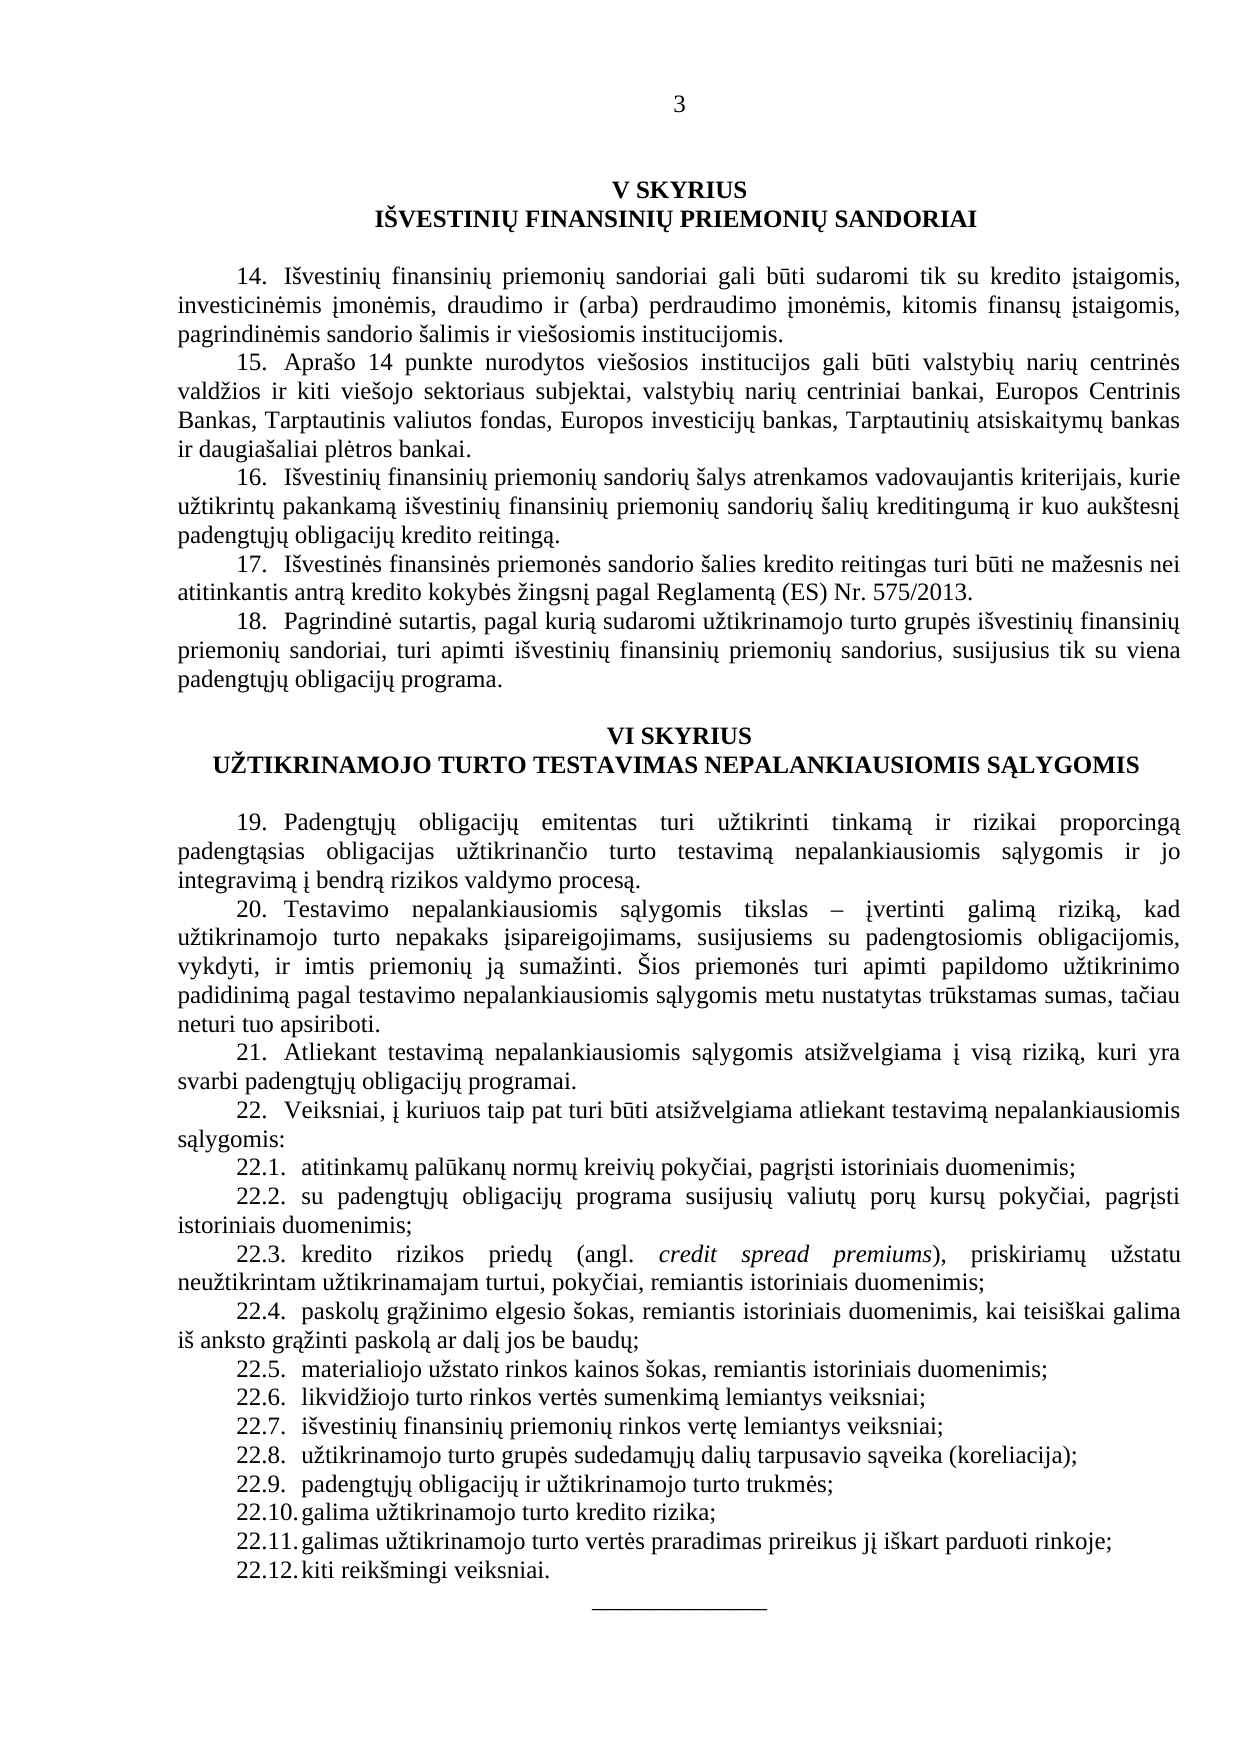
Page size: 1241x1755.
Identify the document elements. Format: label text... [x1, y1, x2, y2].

text 21. Atliekant testavimą nepalankiausiomis sąlygomis atsižvelgiama į visą riziką, kuri yra svarbi padengtųjų obligacijų programai. [177, 1037, 1181, 1095]
text 22.7. išvestinių finansinių priemonių rinkos vertę lemiantys veiksniai; [177, 1411, 1181, 1440]
text 22.12. kiti reikšmingi veiksniai. [177, 1555, 1181, 1584]
text UŽTIKRINAMOJO TURTO TESTAVIMas NEPALANKIAUSIOMIS SĄLYGOMIS [177, 750, 1181, 779]
text 22.11. galimas užtikrinamojo turto vertės praradimas prireikus jį iškart parduoti rinkoje; [177, 1526, 1181, 1555]
text 22.4. paskolų grąžinimo elgesio šokas, remiantis istoriniais duomenimis, kai teisiškai galima iš anksto grąžinti paskolą ar dalį jos be baudų; [177, 1296, 1181, 1354]
text 22.6. likvidžiojo turto rinkos vertės sumenkimą lemiantys veiksniai; [177, 1382, 1181, 1411]
text V SKYRIUS [177, 175, 1181, 204]
text 22.3. kredito rizikos priedų (angl. credit spread premiums), priskiriamų užstatu neužtikrintam užtikrinamajam turtui, pokyčiai, remiantis istoriniais duomenimis; [177, 1239, 1181, 1296]
text 22.10. galima užtikrinamojo turto kredito rizika; [177, 1497, 1181, 1526]
text 22.8. užtikrinamojo turto grupės sudedamųjų dalių tarpusavio sąveika (koreliacija); [177, 1440, 1181, 1469]
text 14. Išvestinių finansinių priemonių sandoriai gali būti sudaromi tik su kredito įstaigomis, investicinėmis įmonėmis, draudimo ir (arba) perdraudimo įmonėmis, kitomis finansų įstaigomis, pagrindinėmis sandorio šalimis ir viešosiomis institucijomis. [177, 261, 1181, 347]
text 22. Veiksniai, į kuriuos taip pat turi būti atsižvelgiama atliekant testavimą nepalankiausiomis sąlygomis: [177, 1095, 1181, 1152]
text 22.9. padengtųjų obligacijų ir užtikrinamojo turto trukmės; [177, 1469, 1181, 1497]
text ______________ [177, 1584, 1181, 1612]
text 18. Pagrindinė sutartis, pagal kurią sudaromi užtikrinamojo turto grupės išvestinių finansinių priemonių sandoriai, turi apimti išvestinių finansinių priemonių sandorius, susijusius tik su viena padengtųjų obligacijų programa. [177, 606, 1181, 692]
text 22.1. atitinkamų palūkanų normų kreivių pokyčiai, pagrįsti istoriniais duomenimis; [177, 1152, 1181, 1181]
text 22.5. materialiojo užstato rinkos kainos šokas, remiantis istoriniais duomenimis; [177, 1354, 1181, 1382]
text 22.2. su padengtųjų obligacijų programa susijusių valiutų porų kursų pokyčiai, pagrįsti istoriniais duomenimis; [177, 1181, 1181, 1239]
text 16. Išvestinių finansinių priemonių sandorių šalys atrenkamos vadovaujantis kriterijais, kurie užtikrintų pakankamą išvestinių finansinių priemonių sandorių šalių kreditingumą ir kuo aukštesnį padengtųjų obligacijų kredito reitingą. [177, 462, 1181, 549]
text VI SKYRIUS [177, 721, 1181, 750]
text 15. Aprašo 14 punkte nurodytos viešosios institucijos gali būti valstybių narių centrinės valdžios ir kiti viešojo sektoriaus subjektai, valstybių narių centriniai bankai, Europos Centrinis Bankas, Tarptautinis valiutos fondas, Europos investicijų bankas, Tarptautinių atsiskaitymų bankas ir daugiašaliai plėtros bankai. [177, 347, 1181, 462]
text 19. Padengtųjų obligacijų emitentas turi užtikrinti tinkamą ir rizikai proporcingą padengtąsias obligacijas užtikrinančio turto testavimą nepalankiausiomis sąlygomis ir jo integravimą į bendrą rizikos valdymo procesą. [177, 807, 1181, 894]
text 17. Išvestinės finansinės priemonės sandorio šalies kredito reitingas turi būti ne mažesnis nei atitinkantis antrą kredito kokybės žingsnį pagal Reglamentą (ES) Nr. 575/2013. [177, 549, 1181, 606]
text išvestinių finansinių priemonių sandoriai [177, 204, 1181, 232]
text 20. Testavimo nepalankiausiomis sąlygomis tikslas – įvertinti galimą riziką, kad užtikrinamojo turto nepakaks įsipareigojimams, susijusiems su padengtosiomis obligacijomis, vykdyti, ir imtis priemonių ją sumažinti. Šios priemonės turi apimti papildomo užtikrinimo padidinimą pagal testavimo nepalankiausiomis sąlygomis metu nustatytas trūkstamas sumas, tačiau neturi tuo apsiriboti. [177, 894, 1181, 1037]
